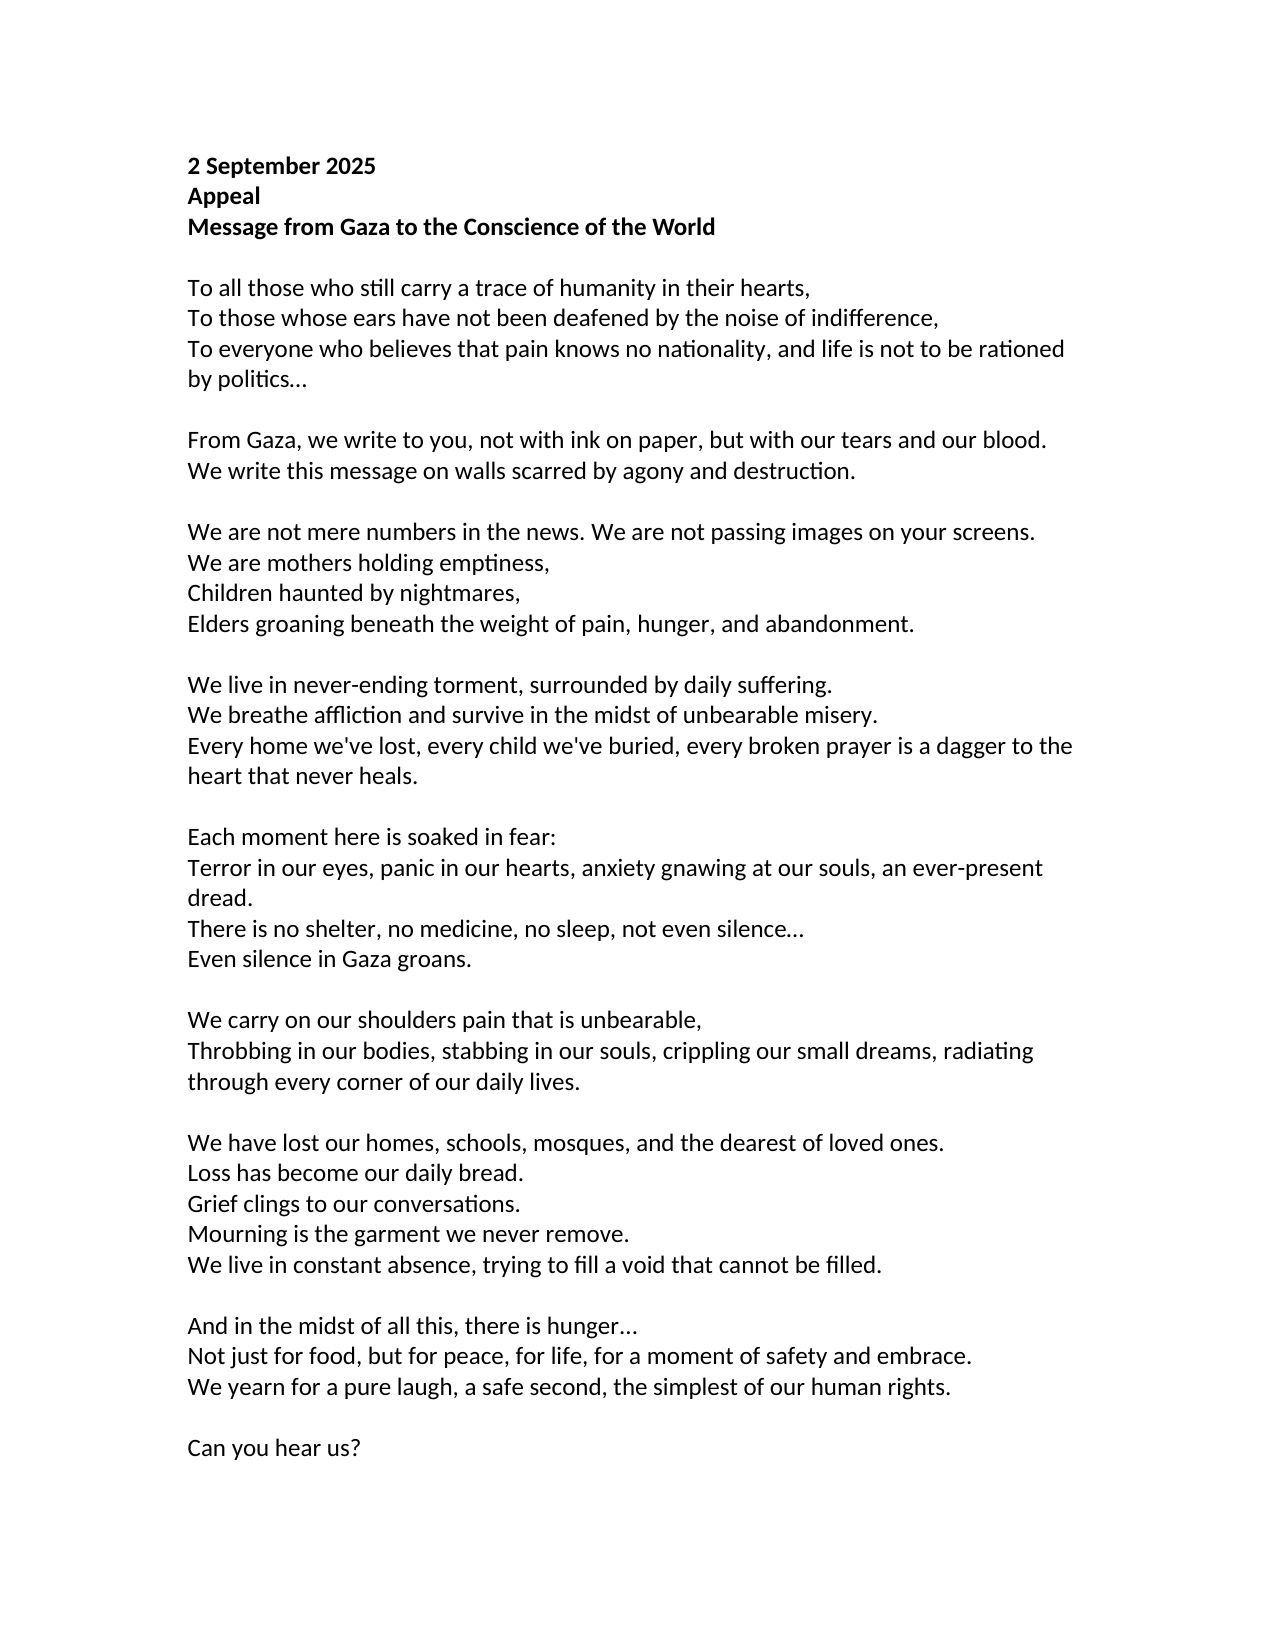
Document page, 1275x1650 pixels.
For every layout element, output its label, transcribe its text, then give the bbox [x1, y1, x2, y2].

text From Gaza, we write to you, not with ink on paper, but with our tears and our blood. We write this message on walls scarred by agony and destruction. [187, 425, 1087, 486]
text Each moment here is soaked in fear: Terror in our eyes, panic in our hearts, anxiety gnawing at our souls, an ever-present dread. There is no shelter, no medicine, no sleep, not even silence… Even silence in Gaza groans. [187, 821, 1087, 974]
text Can you hear us? [187, 1432, 1087, 1462]
text We carry on our shoulders pain that is unbearable, Throbbing in our bodies, stabbing in our souls, crippling our small dreams, radiating through every corner of our daily lives. [187, 1004, 1087, 1096]
text Message from Gaza to the Conscience of the World [187, 211, 1087, 242]
text Appeal [187, 181, 1087, 211]
text To all those who still carry a trace of humanity in their hearts, To those whose ears have not been deafened by the noise of indifference, To everyone who believes that pain knows no nationality, and life is not to be rationed by politics… [187, 272, 1087, 394]
text We are not mere numbers in the news. We are not passing images on your screens. We are mothers holding emptiness, Children haunted by nightmares, Elders groaning beneath the weight of pain, hunger, and abandonment. [187, 516, 1087, 638]
text And in the midst of all this, there is hunger... Not just for food, but for peace, for life, for a moment of safety and embrace. We yearn for a pure laugh, a safe second, the simplest of our human rights. [187, 1310, 1087, 1401]
text 2 September 2025 [187, 150, 1087, 181]
text We have lost our homes, schools, mosques, and the dearest of loved ones. Loss has become our daily bread. Grief clings to our conversations. Mourning is the garment we never remove. We live in constant absence, trying to fill a void that cannot be filled. [187, 1127, 1087, 1279]
text We live in never-ending torment, surrounded by daily suffering. We breathe affliction and survive in the midst of unbearable misery. Every home we've lost, every child we've buried, every broken prayer is a dagger to the heart that never heals. [187, 669, 1087, 791]
